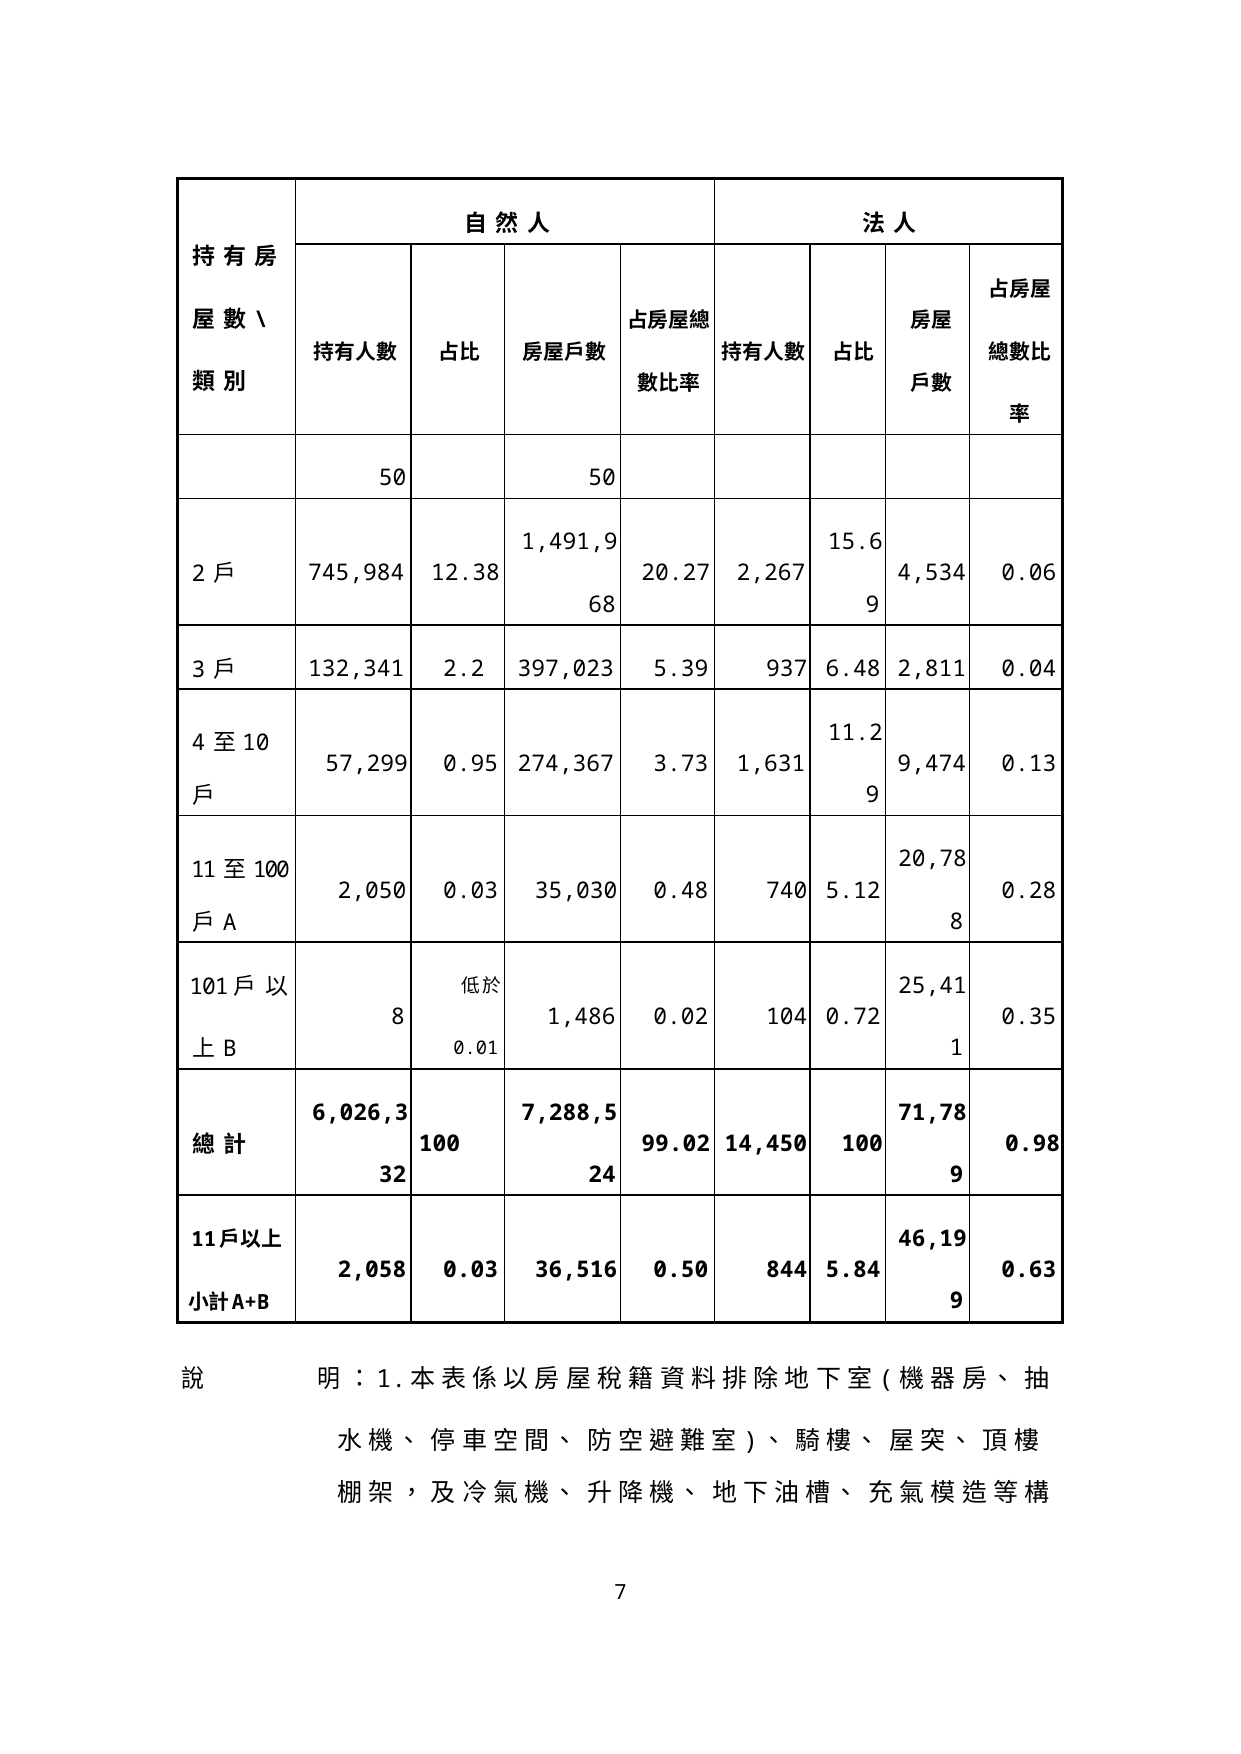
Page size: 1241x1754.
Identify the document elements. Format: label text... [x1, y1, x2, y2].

table_cell 9,474 [886, 690, 969, 815]
table_cell 1,631 [715, 690, 809, 815]
text 說 明：1.本表係以房屋稅籍資料排除地下室(機器房、抽水機、停車空間、防空避難室)、騎樓、屋突、頂樓棚架，及冷氣機、升降機、地下油槽、充氣模造等構 [177, 1324, 1063, 1512]
table_cell [715, 435, 809, 497]
table_cell 745,984 [296, 499, 410, 624]
table_cell [621, 435, 714, 497]
table_header 持有房屋數\類別 [179, 180, 295, 433]
table_cell 持有人數 [296, 245, 410, 433]
table_cell 低於0.01 [412, 943, 504, 1068]
table_cell 0.06 [970, 499, 1061, 624]
table_cell 57,299 [296, 690, 410, 815]
table_cell [179, 435, 295, 497]
table_cell 5.84 [811, 1196, 885, 1321]
table_cell 0.13 [970, 690, 1061, 815]
table_cell 6.48 [811, 626, 885, 688]
table_cell 100 [412, 1070, 504, 1194]
table_cell 占房屋總數比率 [621, 245, 714, 433]
table_cell 71,789 [886, 1070, 969, 1194]
table_cell 5.39 [621, 626, 714, 688]
table_cell 房屋 戶數 [886, 245, 969, 433]
table_cell [886, 435, 969, 497]
table_cell 0.72 [811, 943, 885, 1068]
table_cell 50 [505, 435, 620, 497]
table_cell 0.50 [621, 1196, 714, 1321]
table_cell 397,023 [505, 626, 620, 688]
table_cell 5.12 [811, 816, 885, 941]
table_cell 持有人數 [715, 245, 809, 433]
table_cell 844 [715, 1196, 809, 1321]
table_cell 35,030 [505, 816, 620, 941]
table_cell 0.28 [970, 816, 1061, 941]
table_cell 132,341 [296, 626, 410, 688]
table_cell [811, 435, 885, 497]
table_cell 12.38 [412, 499, 504, 624]
table_cell 11至100戶A [179, 816, 295, 941]
table_cell 6,026,332 [296, 1070, 410, 1194]
table_cell 25,411 [886, 943, 969, 1068]
table_cell 0.63 [970, 1196, 1061, 1321]
table_cell 1,486 [505, 943, 620, 1068]
table_cell 0.35 [970, 943, 1061, 1068]
table_cell 8 [296, 943, 410, 1068]
table_cell 36,516 [505, 1196, 620, 1321]
table_cell 占房屋總數比率 [970, 245, 1061, 433]
table_cell 1,491,968 [505, 499, 620, 624]
table_cell 20,788 [886, 816, 969, 941]
table_cell 占比 [412, 245, 504, 433]
table_cell 104 [715, 943, 809, 1068]
table_header 法人 [715, 180, 1061, 243]
table_cell 0.95 [412, 690, 504, 815]
table_cell 11戶以上小計A+B [179, 1196, 295, 1321]
table_cell 14,450 [715, 1070, 809, 1194]
table_cell 房屋戶數 [505, 245, 620, 433]
table_cell 11.29 [811, 690, 885, 815]
table_cell 2.2 [412, 626, 504, 688]
table_cell 2,058 [296, 1196, 410, 1321]
table_cell 100 [811, 1070, 885, 1194]
table_cell 937 [715, 626, 809, 688]
table_cell 4,534 [886, 499, 969, 624]
table_cell 7,288,524 [505, 1070, 620, 1194]
table_cell 0.03 [412, 816, 504, 941]
table_cell [970, 435, 1061, 497]
table_cell 99.02 [621, 1070, 714, 1194]
table_cell 總計 [179, 1070, 295, 1194]
table_cell 50 [296, 435, 410, 497]
table_cell 274,367 [505, 690, 620, 815]
table_cell 101戶以上B [179, 943, 295, 1068]
table_cell 0.03 [412, 1196, 504, 1321]
table_cell 15.69 [811, 499, 885, 624]
table_cell 2,050 [296, 816, 410, 941]
table_cell 2,811 [886, 626, 969, 688]
table_cell 0.02 [621, 943, 714, 1068]
table_cell 4至10戶 [179, 690, 295, 815]
table_cell 占比 [811, 245, 885, 433]
table_cell 0.98 [970, 1070, 1061, 1194]
table_cell 20.27 [621, 499, 714, 624]
table_cell 3.73 [621, 690, 714, 815]
table_cell 740 [715, 816, 809, 941]
table_cell [412, 435, 504, 497]
table_cell 0.48 [621, 816, 714, 941]
table_cell 2,267 [715, 499, 809, 624]
table_cell 2戶 [179, 499, 295, 624]
table_cell 0.04 [970, 626, 1061, 688]
table_header 自然人 [296, 180, 714, 243]
table_cell 46,199 [886, 1196, 969, 1321]
table_cell 3戶 [179, 626, 295, 688]
